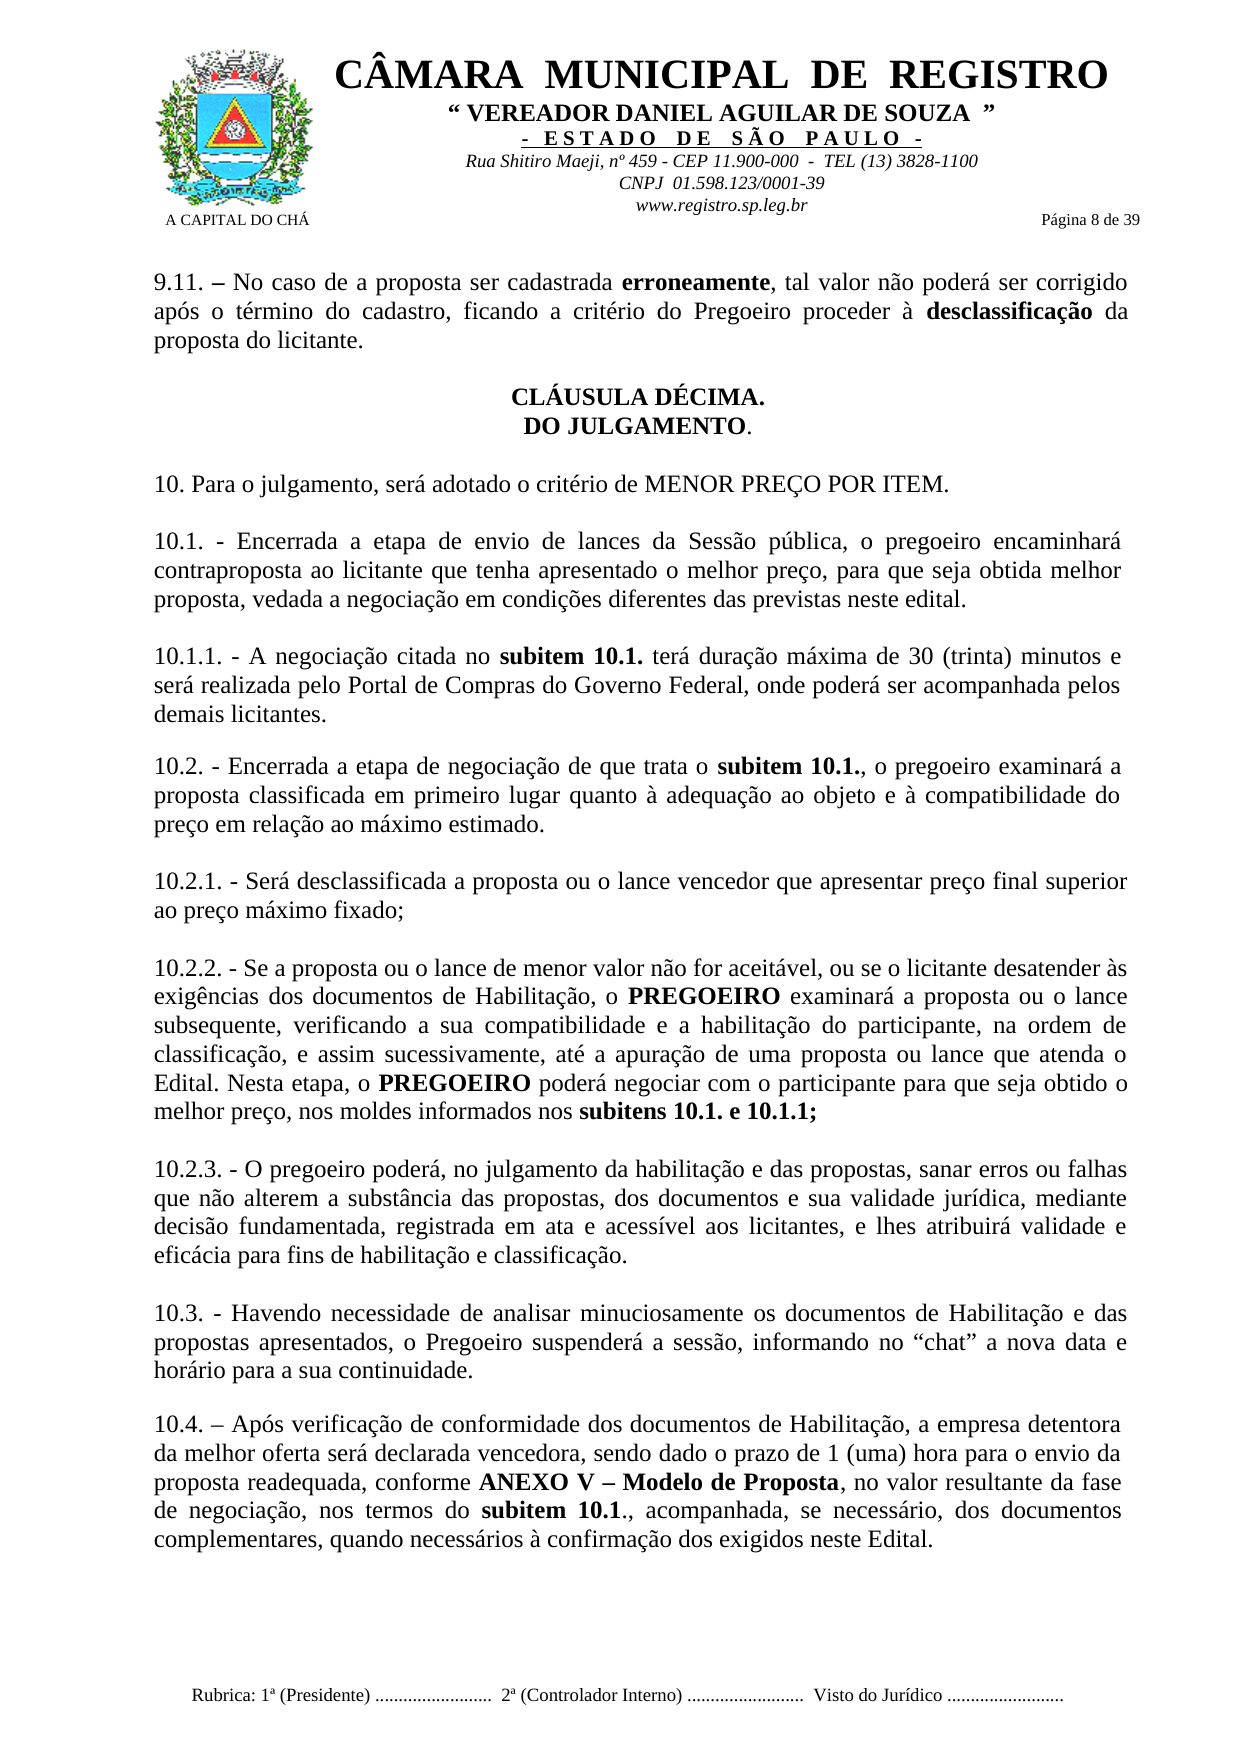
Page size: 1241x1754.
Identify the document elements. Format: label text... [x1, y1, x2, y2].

text 10.4. – Após verificação de conformidade dos documentos de Habilitação, a empresa detentora da melhor oferta será declarada vencedora, sendo dado o prazo de 1 (uma) hora para o envio da proposta readequada, conforme ANEXO V – Modelo de Proposta, no valor resultante da fase de negociação, nos termos do subitem 10.1., acompanhada, se necessário, dos documentos complementares, quando necessários à confirmação dos exigidos neste Edital. [153, 1409, 1122, 1553]
list 10.2.2. - Se a proposta ou o lance de menor valor não for aceitável, ou se o licitante desatender às exigências dos documentos de Habilitação, o PREGOEIRO examinará a proposta ou o lance subsequente, verificando a sua compatibilidade e a habilitação do participante, na ordem de classificação, e assim sucessivamente, até a apuração de uma proposta ou lance que atenda o Edital. Nesta etapa, o PREGOEIRO poderá negociar com o participante para que seja obtido o melhor preço, nos moldes informados nos subitens 10.1. e 10.1.1; [153, 953, 1128, 1125]
text 10.1. - Encerrada a etapa de envio de lances da Sessão pública, o pregoeiro encaminhará contraproposta ao licitante que tenha apresentado o melhor preço, para que seja obtida melhor proposta, vedada a negociação em condições diferentes das previstas neste edital. [153, 526, 1122, 612]
list 10.3. - Havendo necessidade de analisar minuciosamente os documentos de Habilitação e das propostas apresentados, o Pregoeiro suspenderá a sessão, informando no “chat” a nova data e horário para a sua continuidade. [153, 1298, 1128, 1384]
list 10.2.3. - O pregoeiro poderá, no julgamento da habilitação e das propostas, sanar erros ou falhas que não alterem a substância das propostas, dos documentos e sua validade jurídica, mediante decisão fundamentada, registrada em ata e acessível aos licitantes, e lhes atribuirá validade e eficácia para fins de habilitação e classificação. [153, 1154, 1128, 1269]
subtitle CLÁUSULA DÉCIMA. [153, 382, 1122, 411]
list 10.2.1. - Será desclassificada a proposta ou o lance vencedor que apresentar preço final superior ao preço máximo fixado; [153, 866, 1128, 924]
text 10.2. - Encerrada a etapa de negociação de que trata o subitem 10.1., o pregoeiro examinará a proposta classificada em primeiro lugar quanto à adequação ao objeto e à compatibilidade do preço em relação ao máximo estimado. [153, 751, 1122, 838]
text 10. Para o julgamento, será adotado o critério de MENOR PREÇO POR ITEM. [153, 469, 1122, 497]
text DO JULGAMENTO. [153, 411, 1122, 440]
text 10.1.1. - A negociação citada no subitem 10.1. terá duração máxima de 30 (trinta) minutos e será realizada pelo Portal de Compras do Governo Federal, onde poderá ser acompanhada pelos demais licitantes. [153, 641, 1122, 727]
text 9.11. – No caso de a proposta ser cadastrada erroneamente, tal valor não poderá ser corrigido após o término do cadastro, ficando a critério do Pregoeiro proceder à desclassificação da proposta do licitante. [153, 267, 1128, 354]
